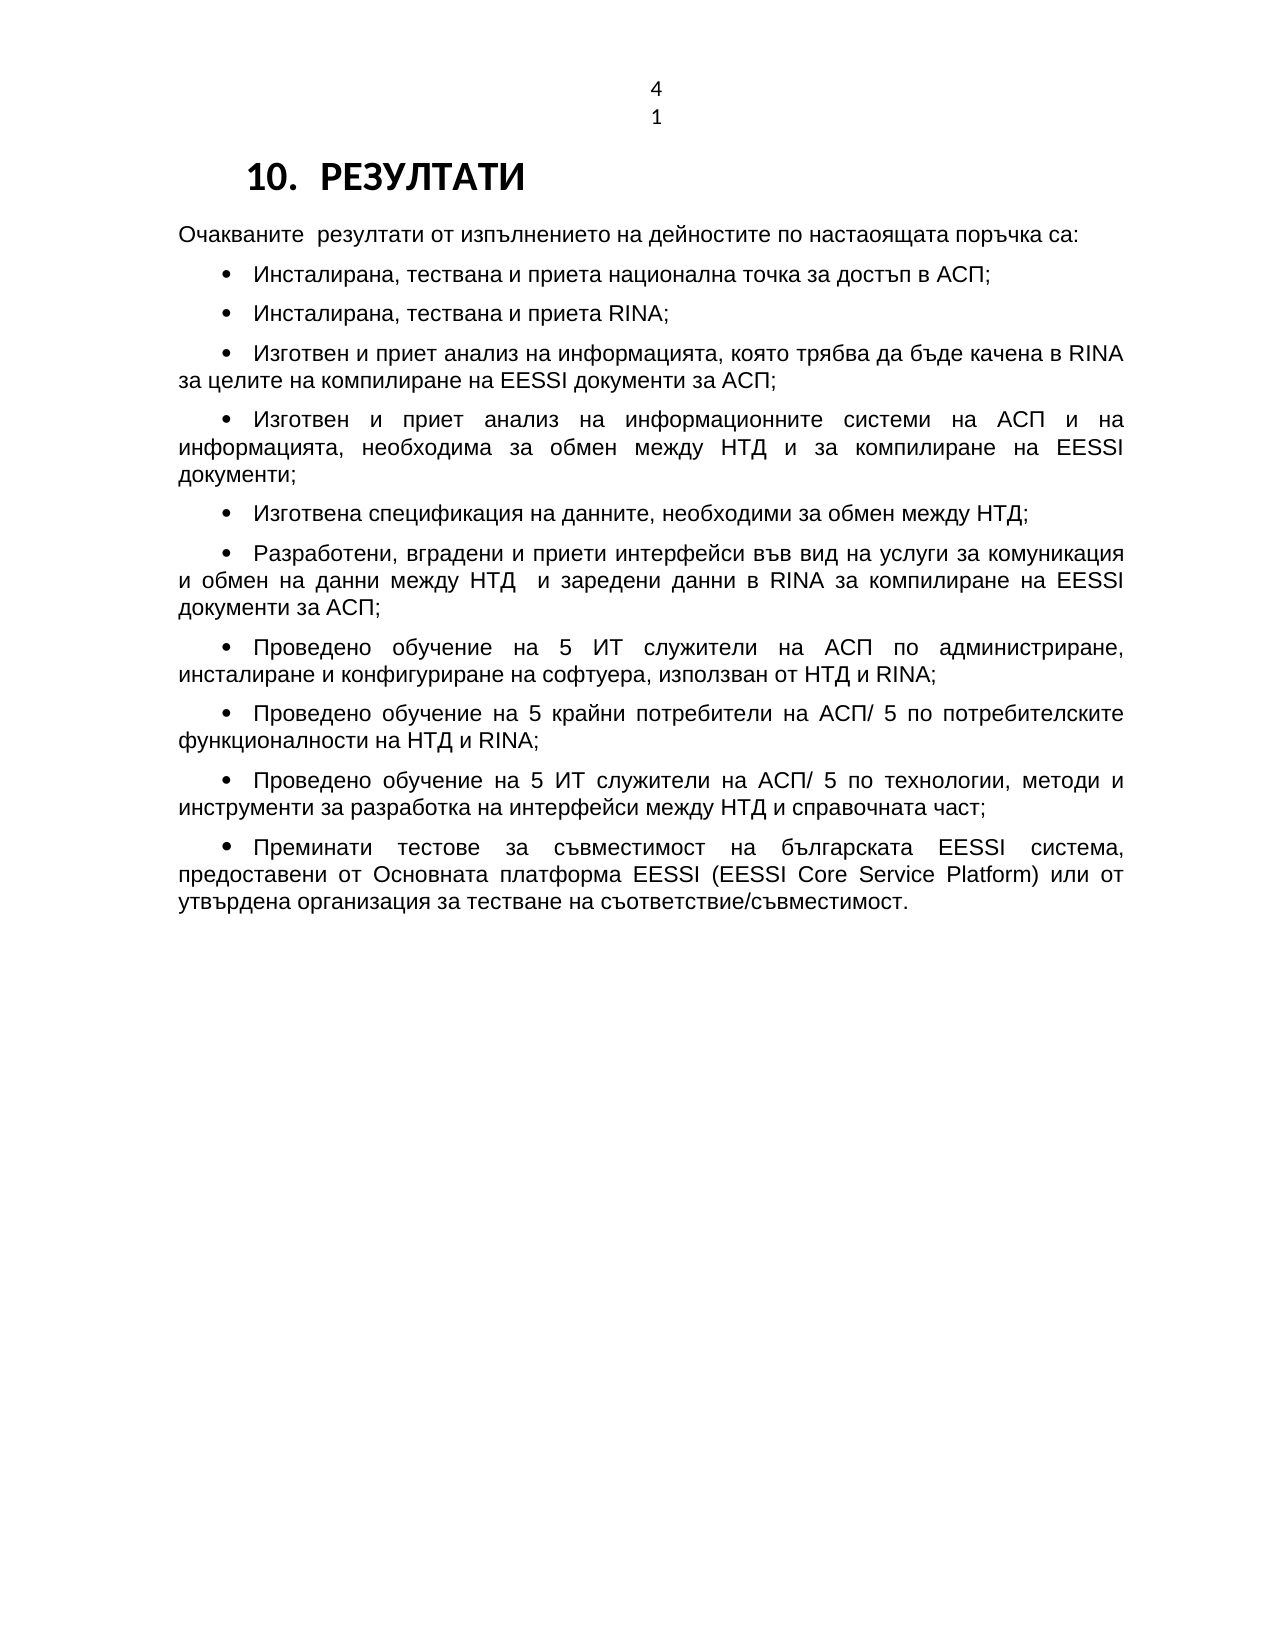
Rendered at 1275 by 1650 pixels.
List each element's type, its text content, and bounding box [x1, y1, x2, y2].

list Разработени, вградени и приети интерфейси във вид на услуги за комуникация и обмен на данни между НТД и заредени данни в RINA за компилиране на EESSI документи за АСП; [178, 540, 1125, 620]
list Изготвен и приет анализ на информационните системи на АСП и на информацията, необходима за обмен между НТД и за компилиране на EESSI документи; [178, 406, 1125, 487]
list Изготвена спецификация на данните, необходими за обмен между НТД; [178, 500, 1125, 526]
list Инсталирана, тествана и приета национална точка за достъп в АСП; [178, 261, 1125, 287]
list Инсталирана, тествана и приета RINA; [178, 300, 1125, 326]
text Очакваните резултати от изпълнението на дейностите по настаоящата поръчка са: [178, 221, 1125, 247]
list Преминати тестове за съвместимост на българската EESSI система, предоставени от Основната платформа ЕЕSSI (EESSI Core Service Platform) или от утвърдена организация за тестване на съответствие/съвместимост. [178, 833, 1125, 914]
list Проведено обучение на 5 крайни потребители на АСП/ 5 по потребителските функционалности на НТД и RINA; [178, 700, 1125, 753]
subtitle РЕЗУЛТАТИ [245, 150, 1125, 201]
list Проведено обучение на 5 ИТ служители на АСП/ 5 по технологии, методи и инструменти за разработка на интерфейси между НТД и справочната част; [178, 767, 1125, 820]
list Изготвен и приет анализ на информацията, която трябва да бъде качена в RINA за целите на компилиране на EESSI документи за АСП; [178, 340, 1125, 393]
list Проведено обучение на 5 ИТ служители на АСП по администриране, инсталиране и конфигуриране на софтуера, използван от НТД и RINA; [178, 633, 1125, 687]
